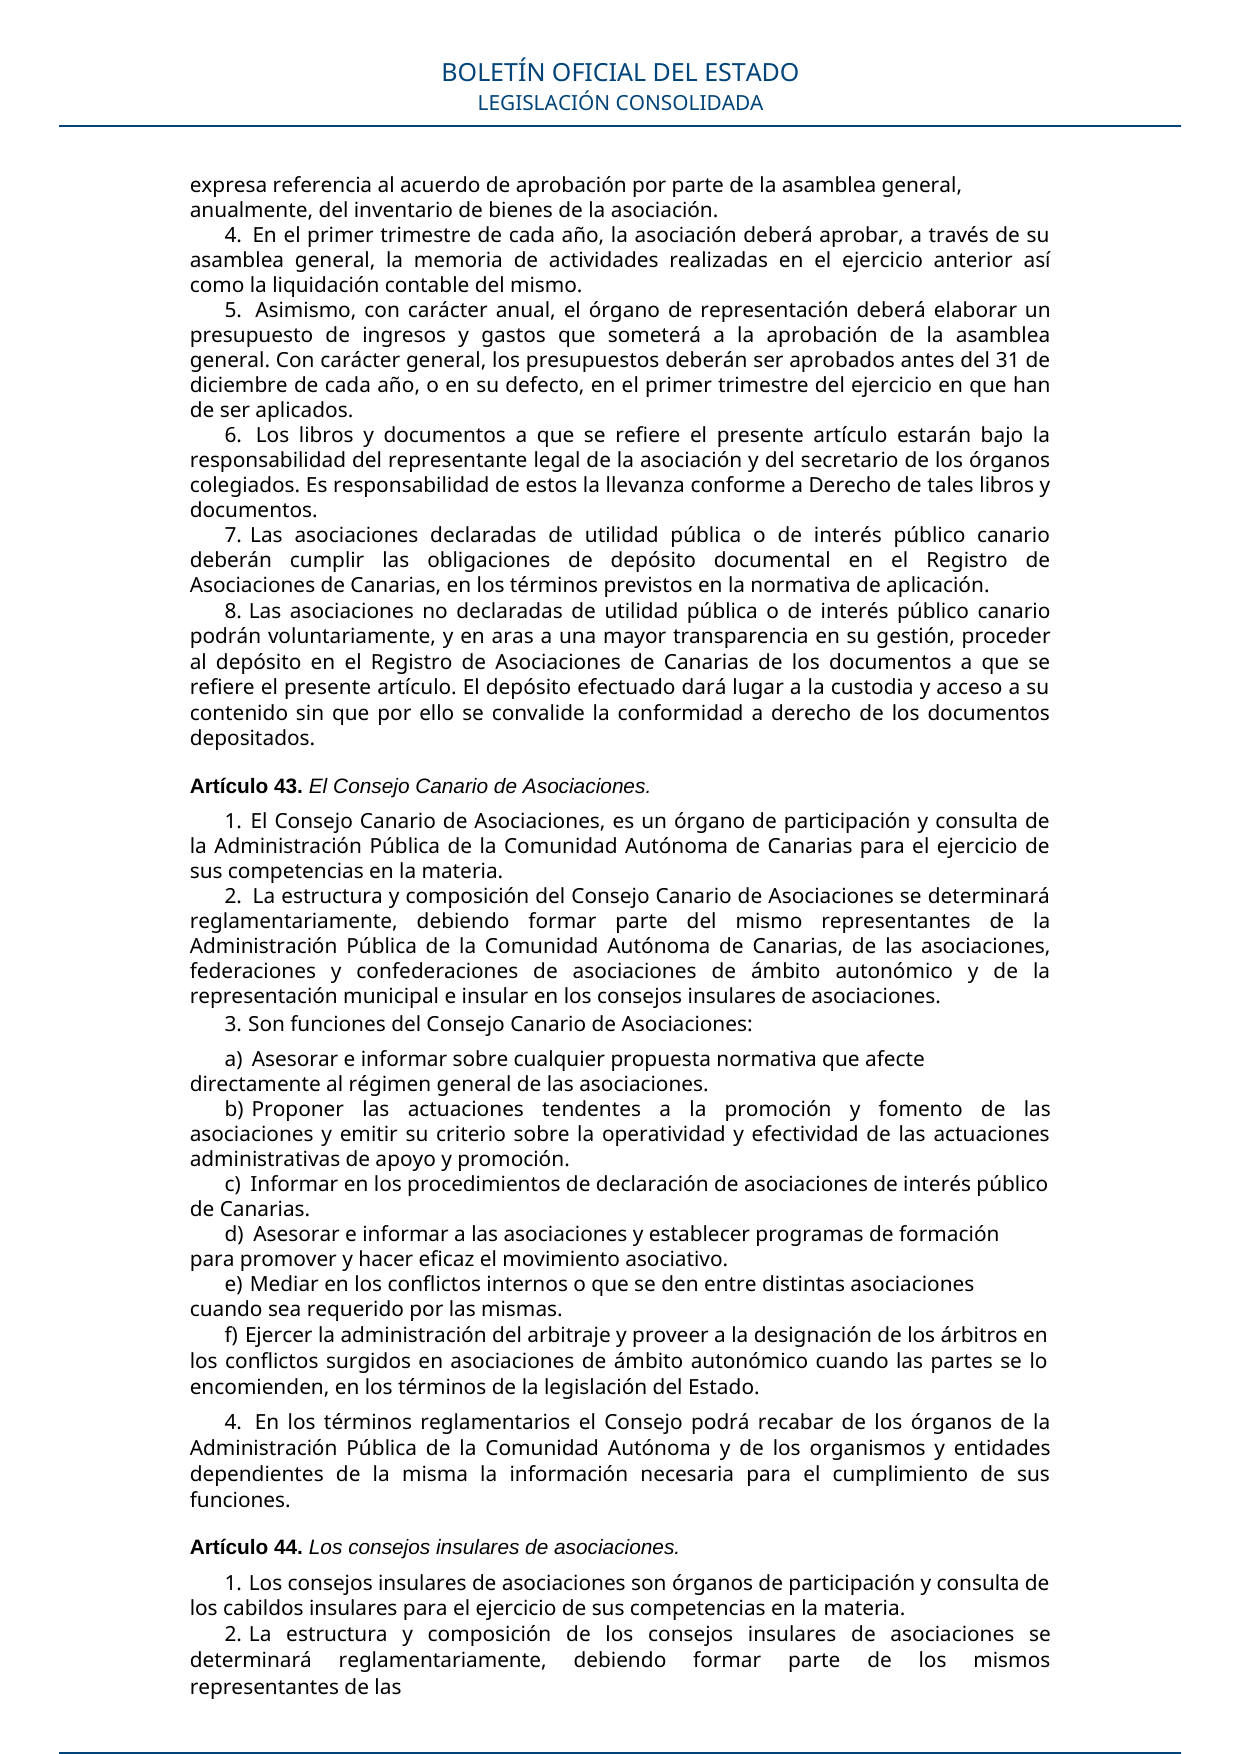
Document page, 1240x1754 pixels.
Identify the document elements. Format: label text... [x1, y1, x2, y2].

list La estructura y composición de los consejos insulares de asociaciones se determinará reglamentariamente, debiendo formar parte de los mismos representantes de las [189, 1620, 1051, 1700]
text expresa referencia al acuerdo de aprobación por parte de la asamblea general, anualmente, del inventario de bienes de la asociación. [189, 173, 1051, 223]
list Son funciones del Consejo Canario de Asociaciones: [224, 1009, 1089, 1037]
text BOLETÍN OFICIAL DEL ESTADO [150, 55, 1091, 88]
text LEGISLACIÓN CONSOLIDADA [150, 88, 1091, 116]
list Los libros y documentos a que se refiere el presente artículo estarán bajo la responsabilidad del representante legal de la asociación y del secretario de los órganos colegiados. Es responsabilidad de estos la llevanza conforme a Derecho de tales libros y documentos. [189, 423, 1051, 522]
list Mediar en los conflictos internos o que se den entre distintas asociaciones cuando sea requerido por las mismas. [189, 1271, 1051, 1321]
list El Consejo Canario de Asociaciones, es un órgano de participación y consulta de la Administración Pública de la Comunidad Autónoma de Canarias para el ejercicio de sus competencias en la materia. [189, 809, 1051, 884]
text Artículo 44. Los consejos insulares de asociaciones. [189, 1535, 1089, 1559]
list En los términos reglamentarios el Consejo podrá recabar de los órganos de la Administración Pública de la Comunidad Autónoma y de los organismos y entidades dependientes de la misma la información necesaria para el cumplimiento de sus funciones. [189, 1409, 1051, 1513]
list Asesorar e informar sobre cualquier propuesta normativa que afecte directamente al régimen general de las asociaciones. [189, 1046, 1051, 1096]
list La estructura y composición del Consejo Canario de Asociaciones se determinará reglamentariamente, debiendo formar parte del mismo representantes de la Administración Pública de la Comunidad Autónoma de Canarias, de las asociaciones, federaciones y confederaciones de asociaciones de ámbito autonómico y de la representación municipal e insular en los consejos insulares de asociaciones. [189, 884, 1051, 1008]
list Informar en los procedimientos de declaración de asociaciones de interés público de Canarias. [189, 1171, 1049, 1221]
list En el primer trimestre de cada año, la asociación deberá aprobar, a través de su asamblea general, la memoria de actividades realizadas en el ejercicio anterior así como la liquidación contable del mismo. [189, 223, 1051, 297]
text Artículo 43. El Consejo Canario de Asociaciones. [189, 774, 1089, 798]
list Proponer las actuaciones tendentes a la promoción y fomento de las asociaciones y emitir su criterio sobre la operatividad y efectividad de las actuaciones administrativas de apoyo y promoción. [189, 1096, 1051, 1171]
list Asesorar e informar a las asociaciones y establecer programas de formación para promover y hacer eficaz el movimiento asociativo. [189, 1221, 1049, 1271]
list Asimismo, con carácter anual, el órgano de representación deberá elaborar un presupuesto de ingresos y gastos que someterá a la aprobación de la asamblea general. Con carácter general, los presupuestos deberán ser aprobados antes del 31 de diciembre de cada año, o en su defecto, en el primer trimestre del ejercicio en que han de ser aplicados. [189, 298, 1051, 422]
list Las asociaciones declaradas de utilidad pública o de interés público canario deberán cumplir las obligaciones de depósito documental en el Registro de Asociaciones de Canarias, en los términos previstos en la normativa de aplicación. [189, 523, 1051, 597]
list Las asociaciones no declaradas de utilidad pública o de interés público canario podrán voluntariamente, y en aras a una mayor transparencia en su gestión, proceder al depósito en el Registro de Asociaciones de Canarias de los documentos a que se refiere el presente artículo. El depósito efectuado dará lugar a la custodia y acceso a su contenido sin que por ello se convalide la conformidad a derecho de los documentos depositados. [189, 598, 1051, 751]
list Los consejos insulares de asociaciones son órganos de participación y consulta de los cabildos insulares para el ejercicio de sus competencias en la materia. [189, 1570, 1051, 1620]
list Ejercer la administración del arbitraje y proveer a la designación de los árbitros en los conflictos surgidos en asociaciones de ámbito autonómico cuando las partes se lo encomienden, en los términos de la legislación del Estado. [189, 1321, 1049, 1399]
